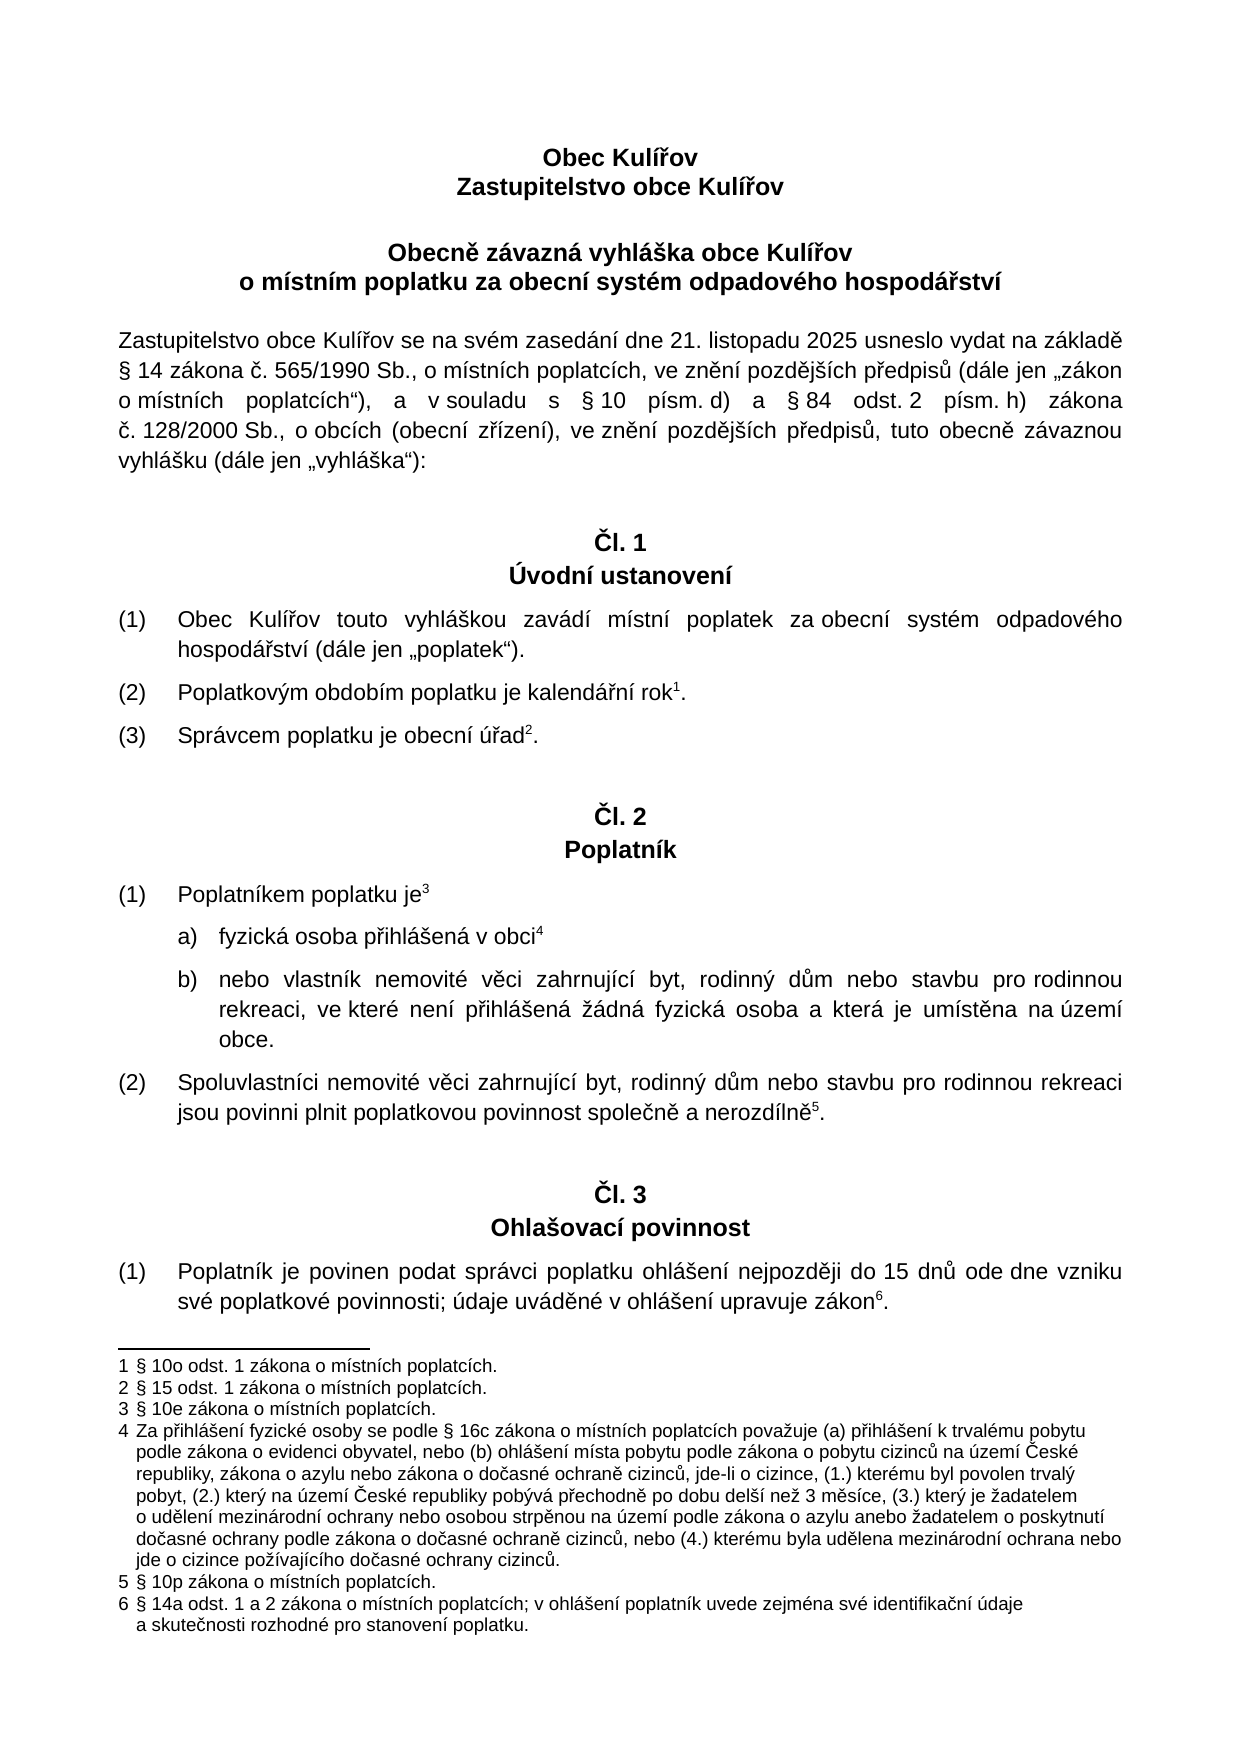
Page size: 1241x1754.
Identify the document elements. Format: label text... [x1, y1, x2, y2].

list Poplatníkem poplatku je [118, 881, 1122, 907]
list Za přihlášení fyzické osoby se podle § 16c zákona o místních poplatcích považuje (a) přihlášení k trvalému pobytu podle zákona o evidenci obyvatel, nebo (b) ohlášení místa pobytu podle zákona o pobytu cizinců na území České republiky, zákona o azylu nebo zákona o dočasné ochraně cizinců, jde-li o cizince, (1.) kterému byl povolen trvalý pobyt, (2.) který na území České republiky pobývá přechodně po dobu delší než 3 měsíce, (3.) který je žadatelem o udělení mezinárodní ochrany nebo osobou strpěnou na území podle zákona o azylu anebo žadatelem o poskytnutí dočasné ochrany podle zákona o dočasné ochraně cizinců, nebo (4.) kterému byla udělena mezinárodní ochrana nebo jde o cizince požívajícího dočasné ochrany cizinců. [118, 1420, 1122, 1571]
list Poplatník je povinen podat správci poplatku ohlášení nejpozději do 15 dnů ode dne vzniku své poplatkové povinnosti; údaje uváděné v ohlášení upravuje zákon. [118, 1258, 1122, 1315]
subtitle Čl. 2 Poplatník [118, 802, 1122, 864]
subtitle Čl. 1 Úvodní ustanovení [118, 528, 1122, 589]
title Obec Kulířov Zastupitelstvo obce Kulířov [118, 143, 1122, 201]
subtitle Čl. 3 Ohlašovací povinnost [118, 1179, 1122, 1241]
list Obec Kulířov touto vyhláškou zavádí místní poplatek za obecní systém odpadového hospodářství (dále jen „poplatek“). [118, 606, 1122, 663]
list fyzická osoba přihlášená v obci [177, 923, 1122, 950]
list § 15 odst. 1 zákona o místních poplatcích. [118, 1377, 1122, 1398]
list § 10p zákona o místních poplatcích. [118, 1571, 1122, 1592]
list § 14a odst. 1 a 2 zákona o místních poplatcích; v ohlášení poplatník uvede zejména své identifikační údaje a skutečnosti rozhodné pro stanovení poplatku. [118, 1592, 1122, 1635]
list Poplatkovým obdobím poplatku je kalendářní rok. [118, 679, 1122, 706]
list Správcem poplatku je obecní úřad. [118, 722, 1122, 748]
text Zastupitelstvo obce Kulířov se na svém zasedání dne 21. listopadu 2025 usneslo vydat na základě § 14 zákona č. 565/1990 Sb., o místních poplatcích, ve znění pozdějších předpisů (dále jen „zákon o místních poplatcích“), a v souladu s § 10 písm. d) a § 84 odst. 2 písm. h) zákona č. 128/2000 Sb., o obcích (obecní zřízení), ve znění pozdějších předpisů, tuto obecně závaznou vyhlášku (dále jen „vyhláška“): [118, 327, 1122, 474]
subtitle Obecně závazná vyhláška obce Kulířov o místním poplatku za obecní systém odpadového hospodářství [118, 238, 1122, 295]
list nebo vlastník nemovité věci zahrnující byt, rodinný dům nebo stavbu pro rodinnou rekreaci, ve které není přihlášená žádná fyzická osoba a která je umístěna na území obce. [177, 966, 1122, 1053]
list Spoluvlastníci nemovité věci zahrnující byt, rodinný dům nebo stavbu pro rodinnou rekreaci jsou povinni plnit poplatkovou povinnost společně a nerozdílně. [118, 1069, 1122, 1126]
list § 10e zákona o místních poplatcích. [118, 1398, 1122, 1420]
list § 10o odst. 1 zákona o místních poplatcích. [118, 1355, 1122, 1377]
